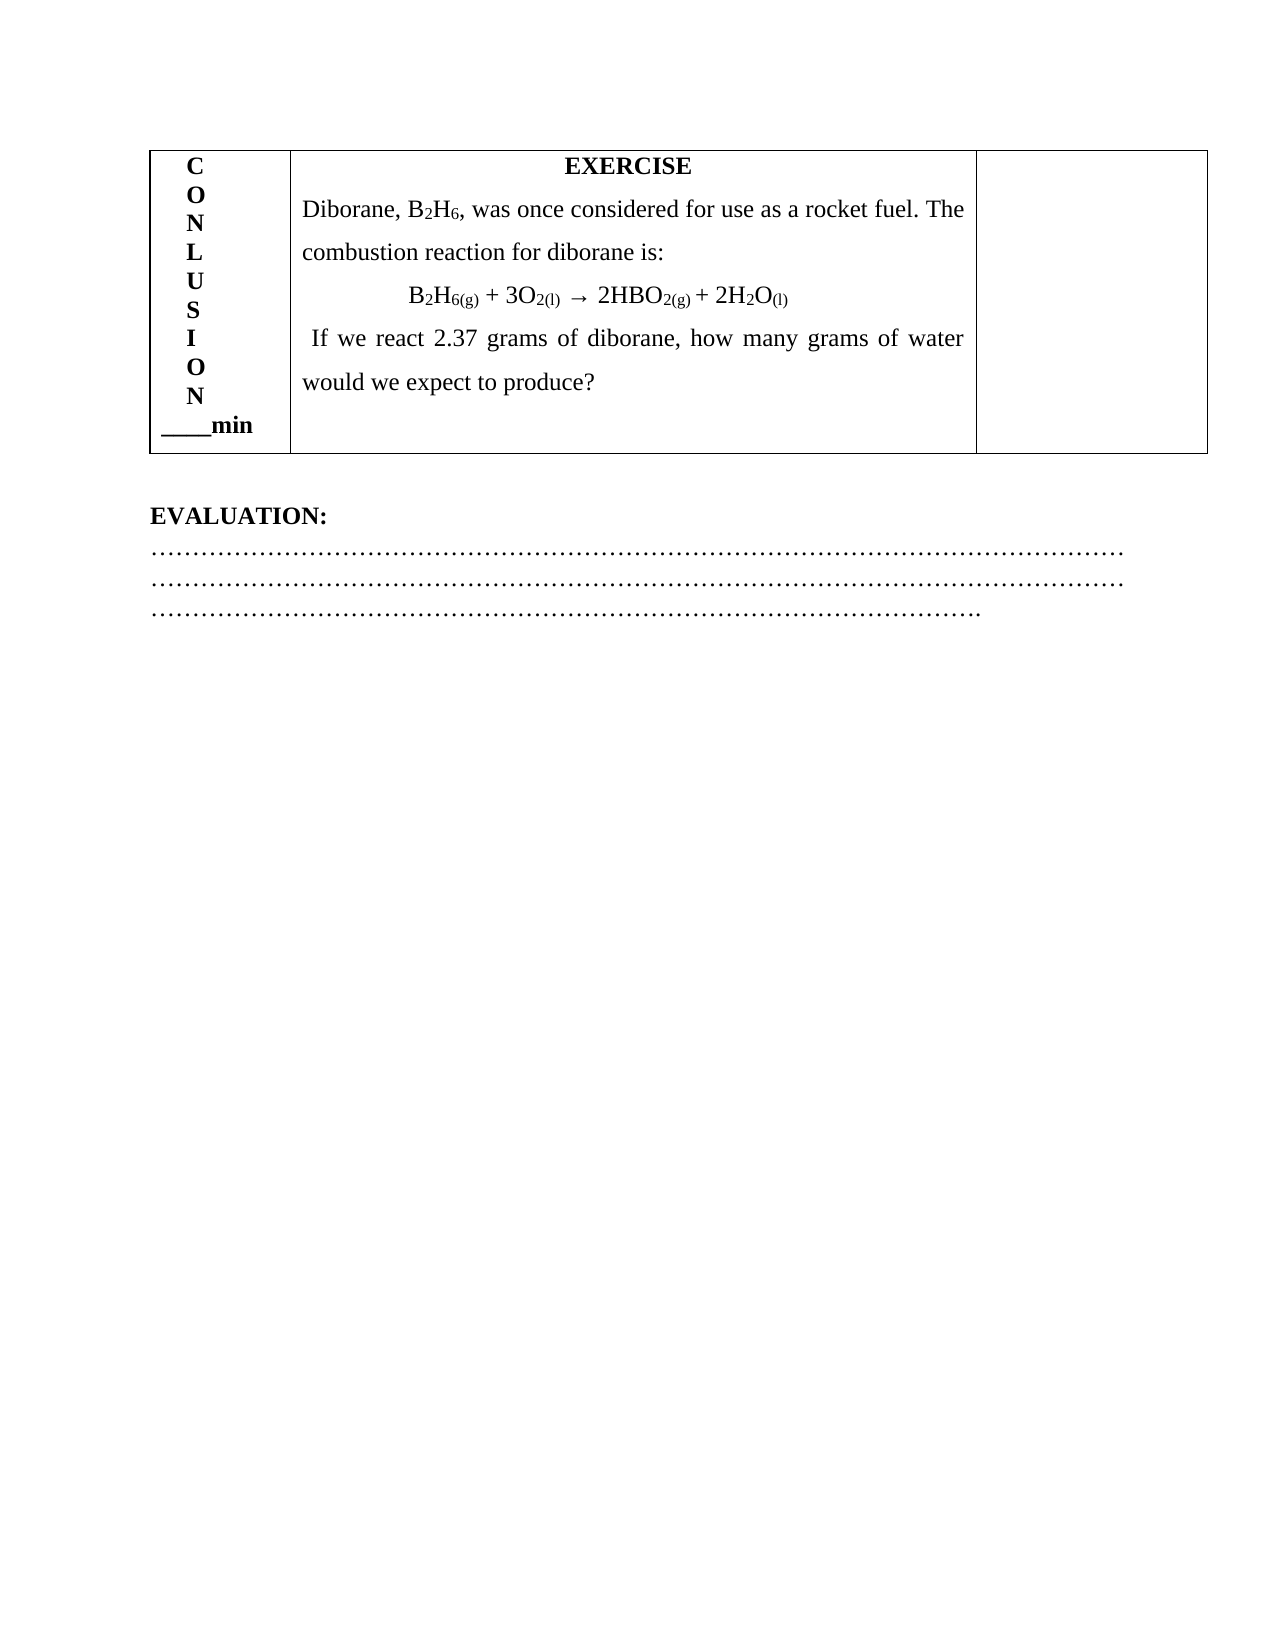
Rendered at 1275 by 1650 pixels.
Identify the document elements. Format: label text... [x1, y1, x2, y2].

table_cell C O N L U S I O N ____min [151, 151, 290, 453]
table_cell EXERCISE Diborane, B2H6, was once considered for use as a rocket fuel. The combustion reaction for diborane is: B2H6(g) + 3O2(l) → 2HBO2(g) + 2H2O(l) If we react 2.37 grams of diborane, how many grams of water would we expect to produce? [291, 151, 976, 453]
text EVALUATION: ………………………………………………………………………………………………………………………………………………………………………………………………………………………………………………………………………………………………………. [150, 501, 1125, 622]
table_cell [977, 151, 1207, 453]
